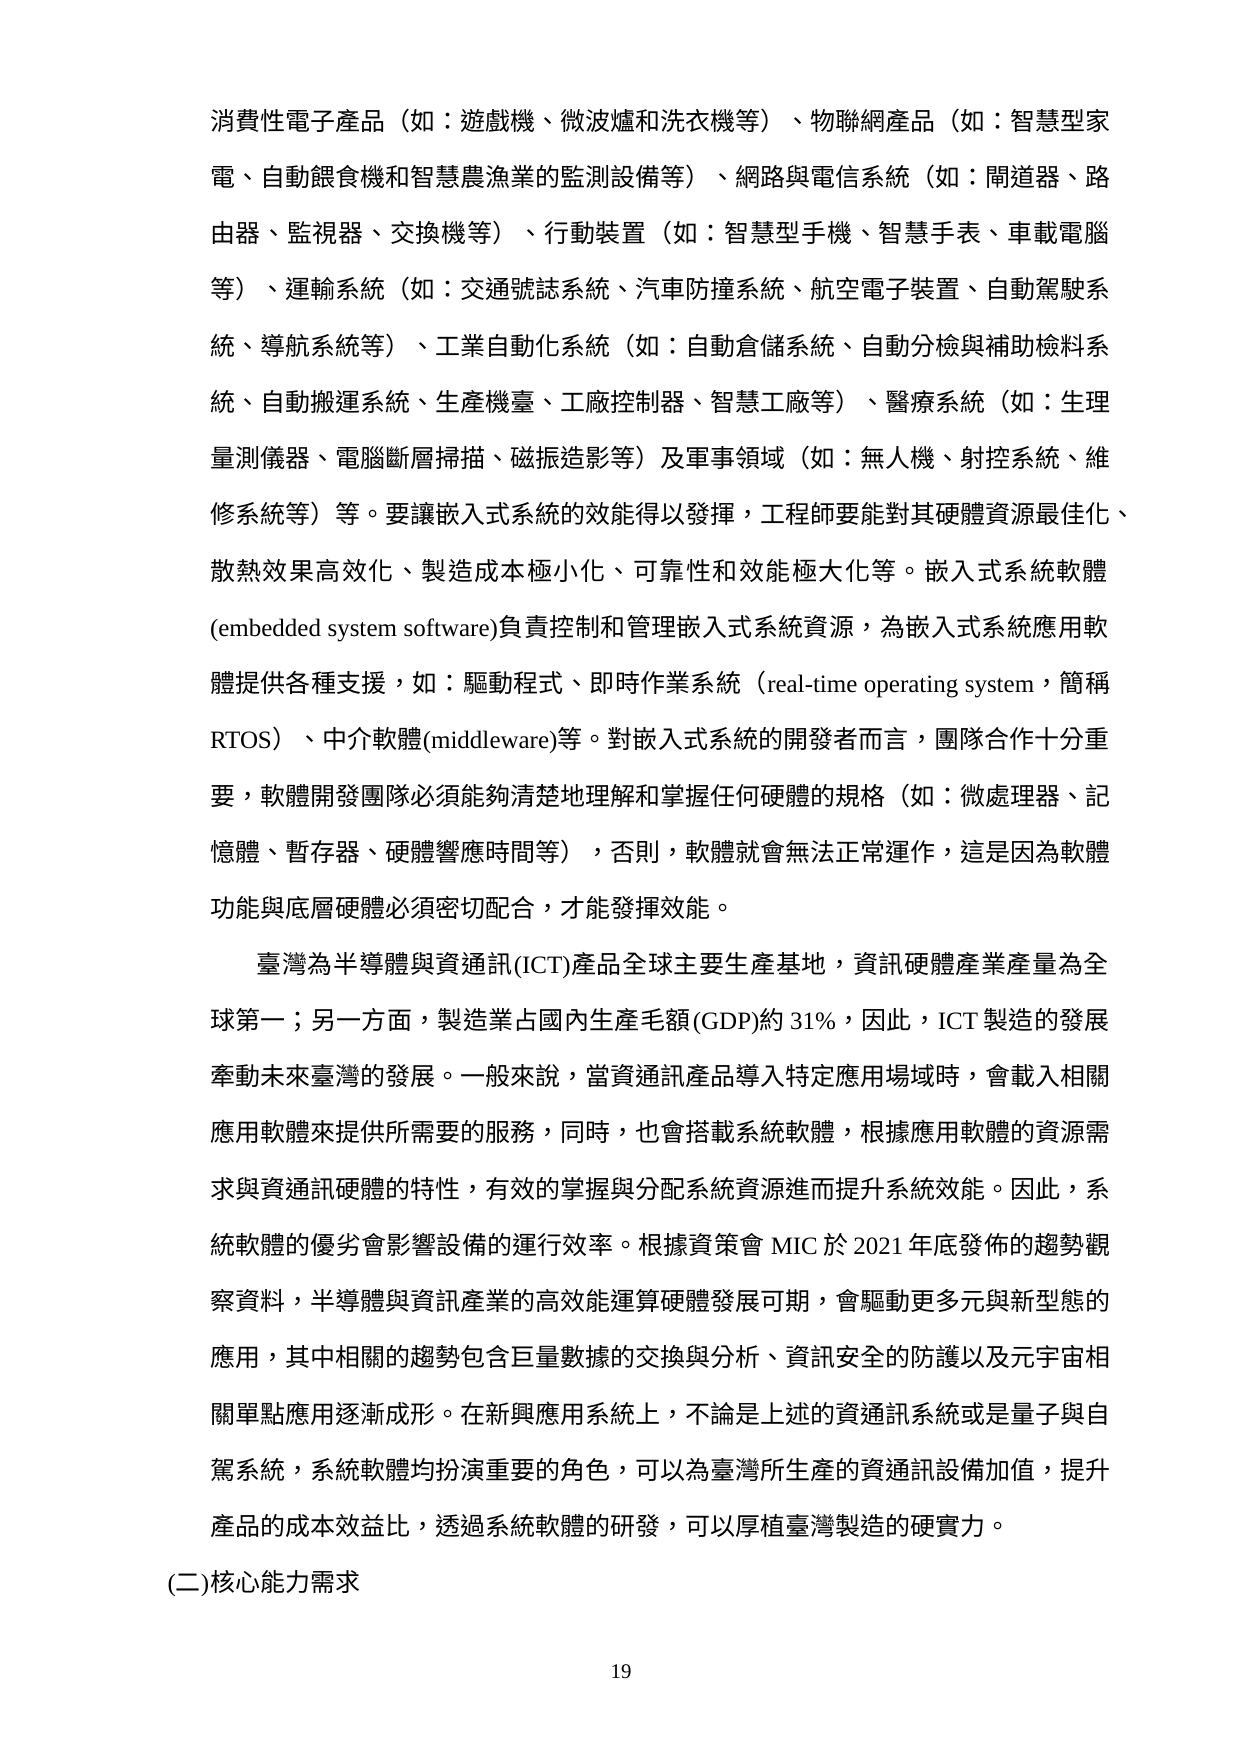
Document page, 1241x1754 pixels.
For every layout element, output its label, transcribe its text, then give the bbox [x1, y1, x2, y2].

list 臺灣為半導體與資通訊(ICT)產品全球主要生產基地，資訊硬體產業產量為全球第一；另一方面，製造業占國內生產毛額(GDP)約31%，因此，ICT製造的發展牽動未來臺灣的發展。一般來說，當資通訊產品導入特定應用場域時，會載入相關應用軟體來提供所需要的服務，同時，也會搭載系統軟體，根據應用軟體的資源需求與資通訊硬體的特性，有效的掌握與分配系統資源進而提升系統效能。因此，系統軟體的優劣會影響設備的運行效率。根據資策會MIC於2021年底發佈的趨勢觀察資料，半導體與資訊產業的高效能運算硬體發展可期，會驅動更多元與新型態的應用，其中相關的趨勢包含巨量數據的交換與分析、資訊安全的防護以及元宇宙相關單點應用逐漸成形。在新興應用系統上，不論是上述的資通訊系統或是量子與自駕系統，系統軟體均扮演重要的角色，可以為臺灣所生產的資通訊設備加值，提升產品的成本效益比，透過系統軟體的研發，可以厚植臺灣製造的硬實力。 [210, 943, 1110, 1543]
list 雖然通用型電腦的應用面十分廣泛，但在某些特定應用情境下，我們會需要使用嵌入式系統(embedded system)來達到高效能的資料處理或控制應用的目的。與可以滿足廣大終端使用者不同使用需求的通用型電腦相較之下，嵌入式系統可以被視為是一種處理特定任務和具備即時計算效能的電腦系統。通常一個所謂的嵌入式系統包含了底層的硬體系統及在該硬體上執行運作的軟體。嵌入式系統被廣泛應用於消費性電子產品（如：遊戲機、微波爐和洗衣機等）、物聯網產品（如：智慧型家電、自動餵食機和智慧農漁業的監測設備等）、網路與電信系統（如：閘道器、路由器、監視器、交換機等）、行動裝置（如：智慧型手機、智慧手表、車載電腦等）、運輸系統（如：交通號誌系統、汽車防撞系統、航空電子裝置、自動駕駛系統、導航系統等）、工業自動化系統（如：自動倉儲系統、自動分檢與補助檢料系統、自動搬運系統、生產機臺、工廠控制器、智慧工廠等）、醫療系統（如：生理量測儀器、電腦斷層掃描、磁振造影等）及軍事領域（如：無人機、射控系統、維修系統等）等。要讓嵌入式系統的效能得以發揮，工程師要能對其硬體資源最佳化、散熱效果高效化、製造成本極小化、可靠性和效能極大化等。嵌入式系統軟體(embedded system software)負責控制和管理嵌入式系統資源，為嵌入式系統應用軟體提供各種支援，如：驅動程式、即時作業系統（real-time operating system，簡稱RTOS）、中介軟體(middleware)等。對嵌入式系統的開發者而言，團隊合作十分重要，軟體開發團隊必須能夠清楚地理解和掌握任何硬體的規格（如：微處理器、記憶體、暫存器、硬體響應時間等），否則，軟體就會無法正常運作，這是因為軟體功能與底層硬體必須密切配合，才能發揮效能。 [210, 100, 1110, 925]
list 核心能力需求 [167, 1562, 1110, 1599]
